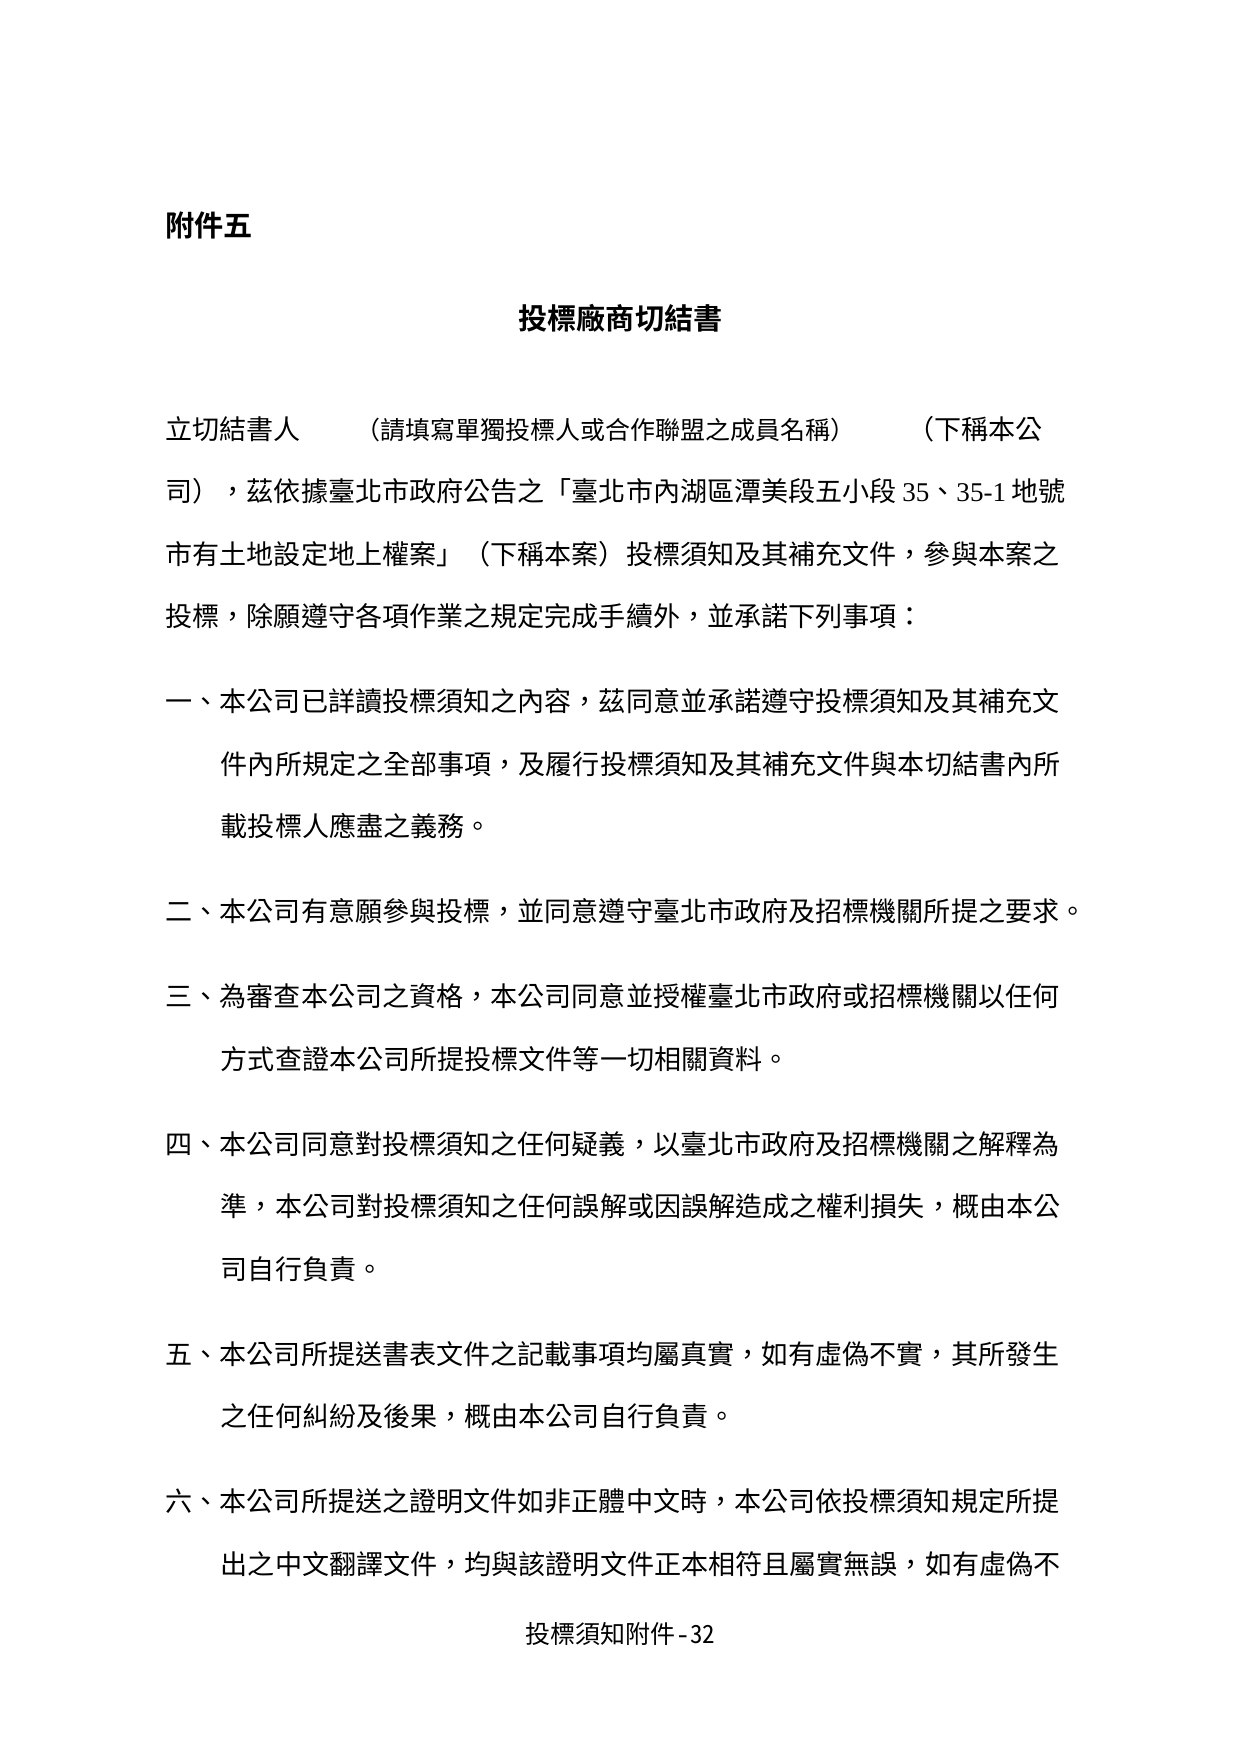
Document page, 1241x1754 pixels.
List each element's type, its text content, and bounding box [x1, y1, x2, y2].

text 二、本公司有意願參與投標，並同意遵守臺北市政府及招標機關所提之要求。 [165, 868, 1075, 931]
text 五、本公司所提送書表文件之記載事項均屬真實，如有虛偽不實，其所發生之任何糾紛及後果，概由本公司自行負責。 [165, 1311, 1075, 1436]
text 投標廠商切結書 [165, 275, 1075, 337]
text 四、本公司同意對投標須知之任何疑義，以臺北市政府及招標機關之解釋為準，本公司對投標須知之任何誤解或因誤解造成之權利損失，概由本公司自行負責。 [165, 1101, 1075, 1288]
text 附件五 [165, 182, 1075, 245]
text 立切結書人 （請填寫單獨投標人或合作聯盟之成員名稱） （下稱本公司），茲依據臺北市政府公告之「臺北市內湖區潭美段五小段35、35-1地號市有土地設定地上權案」（下稱本案）投標須知及其補充文件，參與本案之投標，除願遵守各項作業之規定完成手續外，並承諾下列事項： [165, 386, 1075, 636]
text 一、本公司已詳讀投標須知之內容，茲同意並承諾遵守投標須知及其補充文件內所規定之全部事項，及履行投標須知及其補充文件與本切結書內所載投標人應盡之義務。 [165, 658, 1075, 846]
text 三、為審查本公司之資格，本公司同意並授權臺北市政府或招標機關以任何方式查證本公司所提投標文件等一切相關資料。 [165, 953, 1075, 1078]
text 六、本公司所提送之證明文件如非正體中文時，本公司依投標須知規定所提出之中文翻譯文件，均與該證明文件正本相符且屬實無誤，如有虛偽不 [165, 1458, 1075, 1583]
